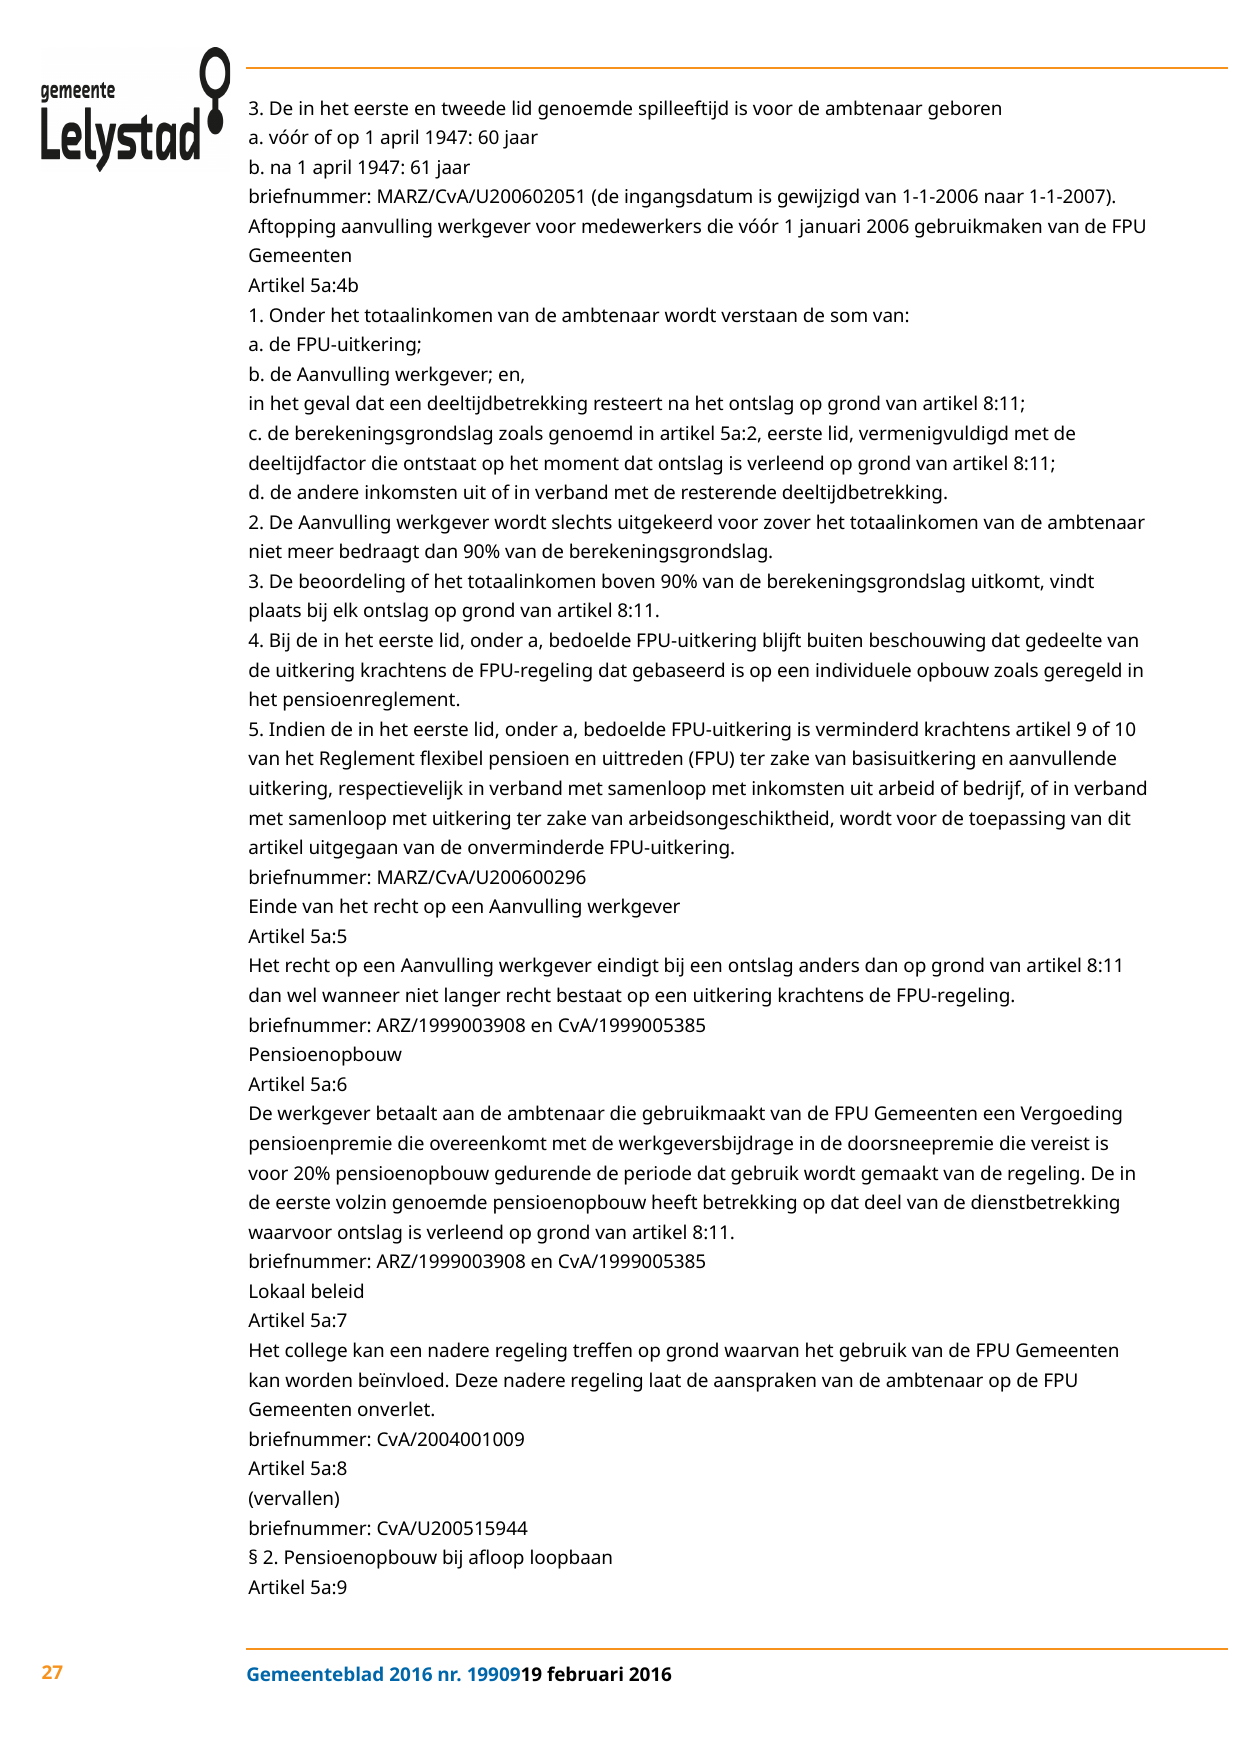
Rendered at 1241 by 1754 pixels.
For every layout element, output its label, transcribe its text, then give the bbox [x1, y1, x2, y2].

text Lokaal beleid [248, 1278, 1152, 1304]
text 5. Indien de in het eerste lid, onder a, bedoelde FPU-uitkering is verminderd krachtens artikel 9 of 10 van het Reglement flexibel pensioen en uittreden (FPU) ter zake van basisuitkering en aanvullende uitkering, respectievelijk in verband met samenloop met inkomsten uit arbeid of bedrijf, of in verband met samenloop met uitkering ter zake van arbeidsongeschiktheid, wordt voor de toepassing van dit artikel uitgegaan van de onverminderde FPU-uitkering. [248, 716, 1152, 860]
text in het geval dat een deeltijdbetrekking resteert na het ontslag op grond van artikel 8:11; [248, 391, 1152, 416]
text Pensioenopbouw [248, 1041, 1152, 1067]
text Het college kan een nadere regeling treffen op grond waarvan het gebruik van de FPU Gemeenten kan worden beïnvloed. Deze nadere regeling laat de aanspraken van de ambtenaar op de FPU Gemeenten onverlet. [248, 1337, 1152, 1422]
text 3. De in het eerste en tweede lid genoemde spilleeftijd is voor de ambtenaar geboren [248, 95, 1152, 121]
text De werkgever betaalt aan de ambtenaar die gebruikmaakt van de FPU Gemeenten een Vergoeding pensioenpremie die overeenkomt met de werkgeversbijdrage in de doorsneepremie die vereist is voor 20% pensioenopbouw gedurende de periode dat gebruik wordt gemaakt van de regeling. De in de eerste volzin genoemde pensioenopbouw heeft betrekking op dat deel van de dienstbetrekking waarvoor ontslag is verleend op grond van artikel 8:11. [248, 1101, 1152, 1245]
text briefnummer: MARZ/CvA/U200600296 [248, 864, 1152, 890]
text Aftopping aanvulling werkgever voor medewerkers die vóór 1 januari 2006 gebruikmaken van de FPU Gemeenten [248, 213, 1152, 268]
text briefnummer: ARZ/1999003908 en CvA/1999005385 [248, 1012, 1152, 1038]
text b. de Aanvulling werkgever; en, [248, 361, 1152, 387]
text Artikel 5a:6 [248, 1071, 1152, 1097]
text 2. De Aanvulling werkgever wordt slechts uitgekeerd voor zover het totaalinkomen van de ambtenaar niet meer bedraagt dan 90% van de berekeningsgrondslag. [248, 509, 1152, 564]
text d. de andere inkomsten uit of in verband met de resterende deeltijdbetrekking. [248, 479, 1152, 505]
text briefnummer: MARZ/CvA/U200602051 (de ingangsdatum is gewijzigd van 1-1-2006 naar 1-1-2007). [248, 183, 1152, 209]
text a. de FPU-uitkering; [248, 331, 1152, 357]
picture [41, 47, 231, 172]
text briefnummer: CvA/2004001009 [248, 1426, 1152, 1452]
text 4. Bij de in het eerste lid, onder a, bedoelde FPU-uitkering blijft buiten beschouwing dat gedeelte van de uitkering krachtens de FPU-regeling dat gebaseerd is op een individuele opbouw zoals geregeld in het pensioenreglement. [248, 627, 1152, 712]
text Artikel 5a:8 [248, 1456, 1152, 1481]
text Artikel 5a:9 [248, 1574, 1152, 1600]
text Artikel 5a:4b [248, 272, 1152, 298]
text c. de berekeningsgrondslag zoals genoemd in artikel 5a:2, eerste lid, vermenigvuldigd met de deeltijdfactor die ontstaat op het moment dat ontslag is verleend op grond van artikel 8:11; [248, 420, 1152, 476]
text briefnummer: CvA/U200515944 [248, 1515, 1152, 1541]
text Einde van het recht op een Aanvulling werkgever [248, 893, 1152, 919]
text a. vóór of op 1 april 1947: 60 jaar [248, 124, 1152, 150]
text 1. Onder het totaalinkomen van de ambtenaar wordt verstaan de som van: [248, 302, 1152, 328]
text Het recht op een Aanvulling werkgever eindigt bij een ontslag anders dan op grond van artikel 8:11 dan wel wanneer niet langer recht bestaat op een uitkering krachtens de FPU-regeling. [248, 953, 1152, 1008]
text Artikel 5a:5 [248, 923, 1152, 949]
text (vervallen) [248, 1485, 1152, 1511]
text briefnummer: ARZ/1999003908 en CvA/1999005385 [248, 1248, 1152, 1274]
text Artikel 5a:7 [248, 1308, 1152, 1333]
text 3. De beoordeling of het totaalinkomen boven 90% van de berekeningsgrondslag uitkomt, vindt plaats bij elk ontslag op grond van artikel 8:11. [248, 568, 1152, 623]
text § 2. Pensioenopbouw bij afloop loopbaan [248, 1544, 1152, 1570]
text b. na 1 april 1947: 61 jaar [248, 154, 1152, 180]
